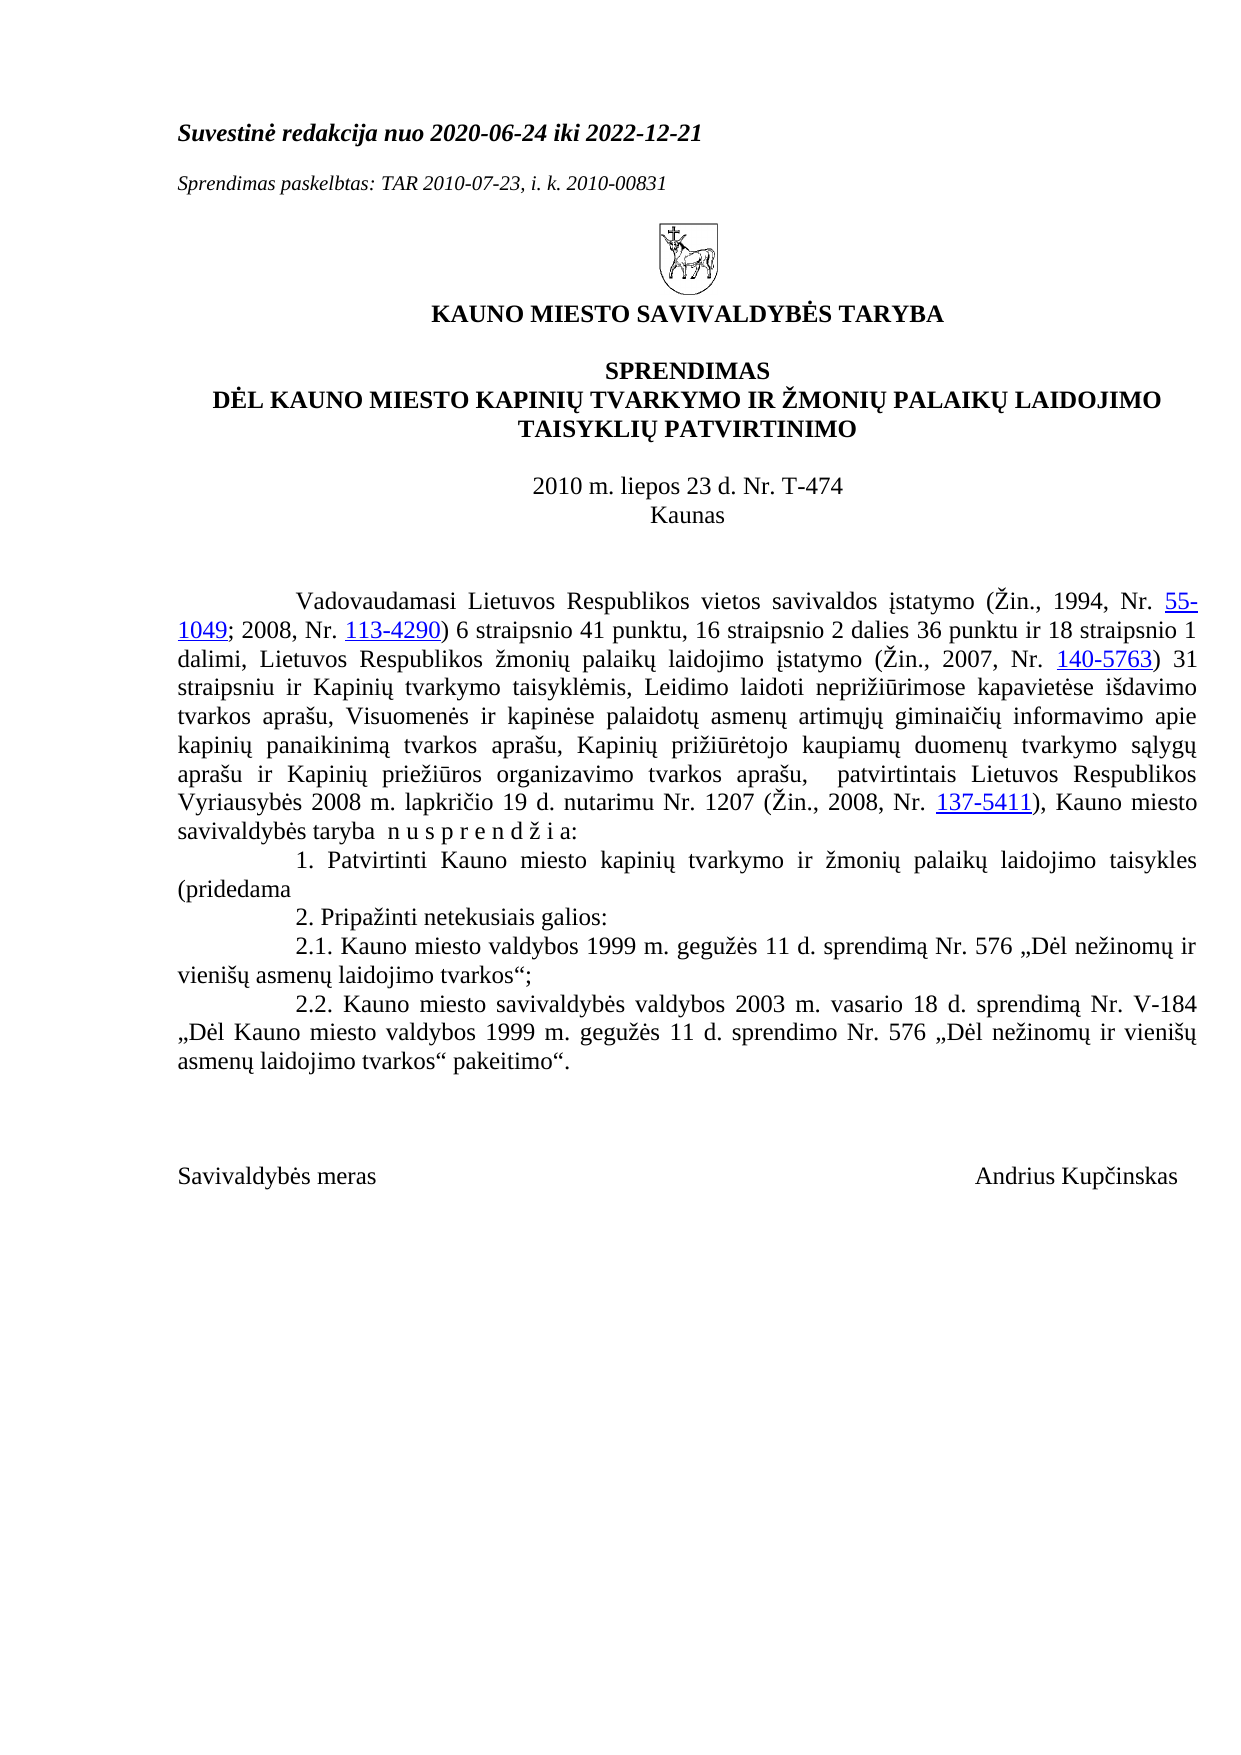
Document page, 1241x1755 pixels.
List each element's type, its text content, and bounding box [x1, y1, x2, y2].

text DĖL KAUNO MIESTO KAPINIŲ TVARKYMO IR ŽMONIŲ PALAIKŲ LAIDOJIMO TAISYKLIŲ PATVIRTINIMO [177, 385, 1198, 442]
text SPRENDIMAS [177, 356, 1198, 385]
text 2010 m. liepos 23 d. Nr. T-474 [177, 471, 1198, 500]
text 2.1. Kauno miesto valdybos 1999 m. gegužės 11 d. sprendimą Nr. 576 „Dėl nežinomų ir vienišų asmenų laidojimo tvarkos“; [177, 931, 1198, 989]
text 2. Pripažinti netekusiais galios: [177, 902, 1198, 931]
text 1. Patvirtinti Kauno miesto kapinių tvarkymo ir žmonių palaikų laidojimo taisykles (pridedama [177, 845, 1198, 902]
text Kaunas [177, 500, 1198, 529]
text Savivaldybės meras Andrius Kupčinskas [177, 1161, 1198, 1190]
text Vadovaudamasi Lietuvos Respublikos vietos savivaldos įstatymo (Žin., 1994, Nr. 55-1049; 2008, Nr. 113-4290) 6 straipsnio 41 punktu, 16 straipsnio 2 dalies 36 punktu ir 18 straipsnio 1 dalimi, Lietuvos Respublikos žmonių palaikų laidojimo įstatymo (Žin., 2007, Nr. 140-5763) 31 straipsniu ir Kapinių tvarkymo taisyklėmis, Leidimo laidoti neprižiūrimose kapavietėse išdavimo tvarkos aprašu, Visuomenės ir kapinėse palaidotų asmenų artimųjų giminaičių informavimo apie kapinių panaikinimą tvarkos aprašu, Kapinių prižiūrėtojo kaupiamų duomenų tvarkymo sąlygų aprašu ir Kapinių priežiūros organizavimo tvarkos aprašu, patvirtintais Lietuvos Respublikos Vyriausybės 2008 m. lapkričio 19 d. nutarimu Nr. 1207 (Žin., 2008, Nr. 137-5411), Kauno miesto savivaldybės taryba n u s p r e n d ž i a: [177, 586, 1198, 845]
text Sprendimas paskelbtas: TAR 2010-07-23, i. k. 2010-00831 [177, 171, 1198, 195]
text 2.2. Kauno miesto savivaldybės valdybos 2003 m. vasario 18 d. sprendimą Nr. V-184 „Dėl Kauno miesto valdybos 1999 m. gegužės 11 d. sprendimo Nr. 576 „Dėl nežinomų ir vienišų asmenų laidojimo tvarkos“ pakeitimo“. [177, 989, 1198, 1075]
text Suvestinė redakcija nuo 2020-06-24 iki 2022-12-21 [177, 118, 1198, 147]
text KAUNO MIESTO SAVIVALDYBĖS TARYBA [177, 299, 1198, 327]
